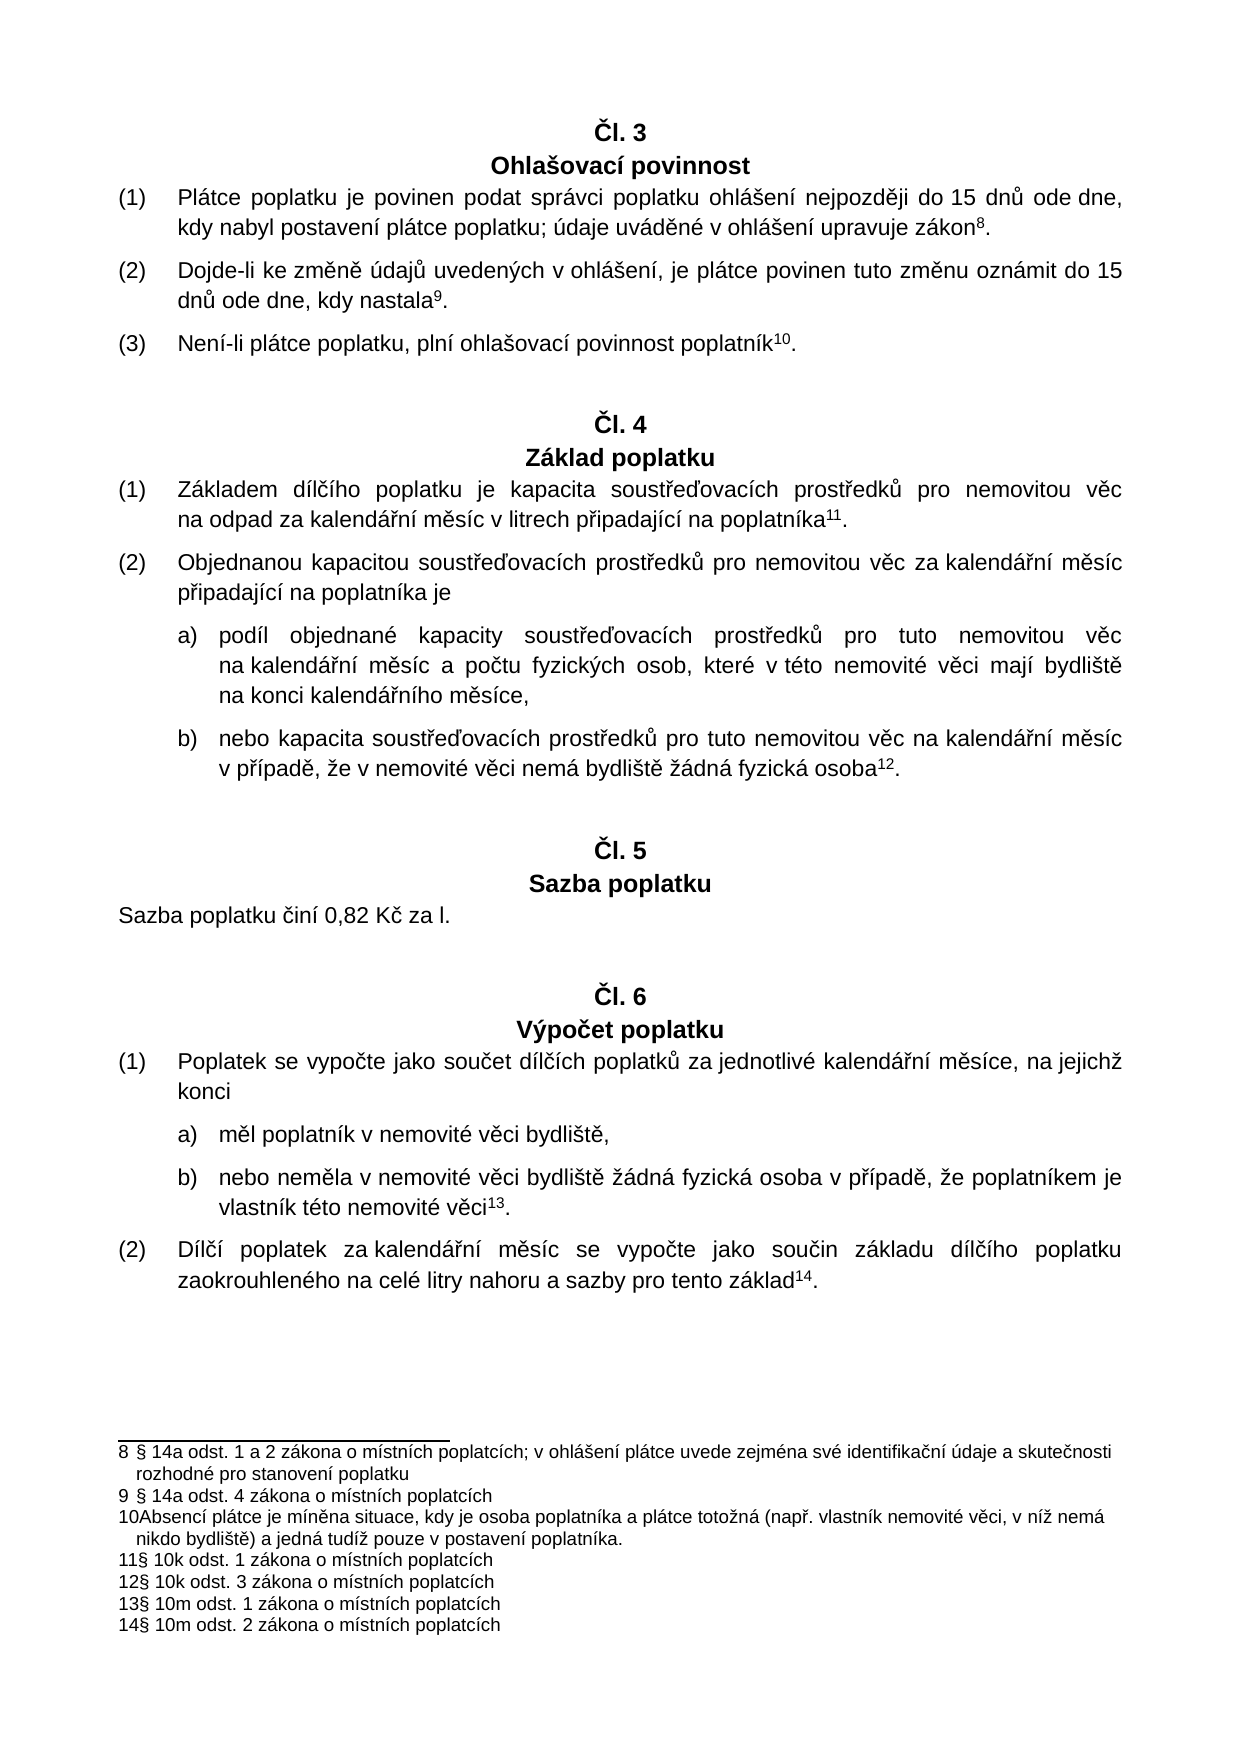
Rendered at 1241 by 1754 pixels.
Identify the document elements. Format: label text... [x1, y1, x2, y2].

list § 10m odst. 2 zákona o místních poplatcích [118, 1614, 1122, 1635]
list § 10m odst. 1 zákona o místních poplatcích [118, 1592, 1122, 1614]
list Absencí plátce je míněna situace, kdy je osoba poplatníka a plátce totožná (např. vlastník nemovité věci, v níž nemá nikdo bydliště) a jedná tudíž pouze v postavení poplatníka. [118, 1506, 1122, 1549]
subtitle Čl. 4 Základ poplatku [118, 410, 1122, 472]
list podíl objednané kapacity soustřeďovacích prostředků pro tuto nemovitou věc na kalendářní měsíc a počtu fyzických osob, které v této nemovité věci mají bydliště na konci kalendářního měsíce, [177, 622, 1122, 709]
subtitle Čl. 5 Sazba poplatku [118, 836, 1122, 897]
subtitle Čl. 6 Výpočet poplatku [118, 982, 1122, 1044]
list § 10k odst. 1 zákona o místních poplatcích [118, 1549, 1122, 1571]
subtitle Čl. 3 Ohlašovací povinnost [118, 118, 1122, 180]
list § 10k odst. 3 zákona o místních poplatcích [118, 1571, 1122, 1592]
list Poplatek se vypočte jako součet dílčích poplatků za jednotlivé kalendářní měsíce, na jejichž konci [118, 1048, 1122, 1104]
list Plátce poplatku je povinen podat správci poplatku ohlášení nejpozději do 15 dnů ode dne, kdy nabyl postavení plátce poplatku; údaje uváděné v ohlášení upravuje zákon. [118, 184, 1122, 241]
list nebo neměla v nemovité věci bydliště žádná fyzická osoba v případě, že poplatníkem je vlastník této nemovité věci. [177, 1163, 1122, 1220]
text Sazba poplatku činí 0,82 Kč za l. [118, 902, 1122, 928]
list § 14a odst. 1 a 2 zákona o místních poplatcích; v ohlášení plátce uvede zejména své identifikační údaje a skutečnosti rozhodné pro stanovení poplatku [118, 1441, 1122, 1484]
list nebo kapacita soustřeďovacích prostředků pro tuto nemovitou věc na kalendářní měsíc v případě, že v nemovité věci nemá bydliště žádná fyzická osoba. [177, 725, 1122, 782]
list Není-li plátce poplatku, plní ohlašovací povinnost poplatník. [118, 330, 1122, 356]
list Objednanou kapacitou soustřeďovacích prostředků pro nemovitou věc za kalendářní měsíc připadající na poplatníka je [118, 549, 1122, 606]
list Dílčí poplatek za kalendářní měsíc se vypočte jako součin základu dílčího poplatku zaokrouhleného na celé litry nahoru a sazby pro tento základ. [118, 1236, 1122, 1293]
list Dojde-li ke změně údajů uvedených v ohlášení, je plátce povinen tuto změnu oznámit do 15 dnů ode dne, kdy nastala. [118, 257, 1122, 314]
list Základem dílčího poplatku je kapacita soustřeďovacích prostředků pro nemovitou věc na odpad za kalendářní měsíc v litrech připadající na poplatníka. [118, 476, 1122, 533]
list měl poplatník v nemovité věci bydliště, [177, 1121, 1122, 1147]
list § 14a odst. 4 zákona o místních poplatcích [118, 1484, 1122, 1506]
